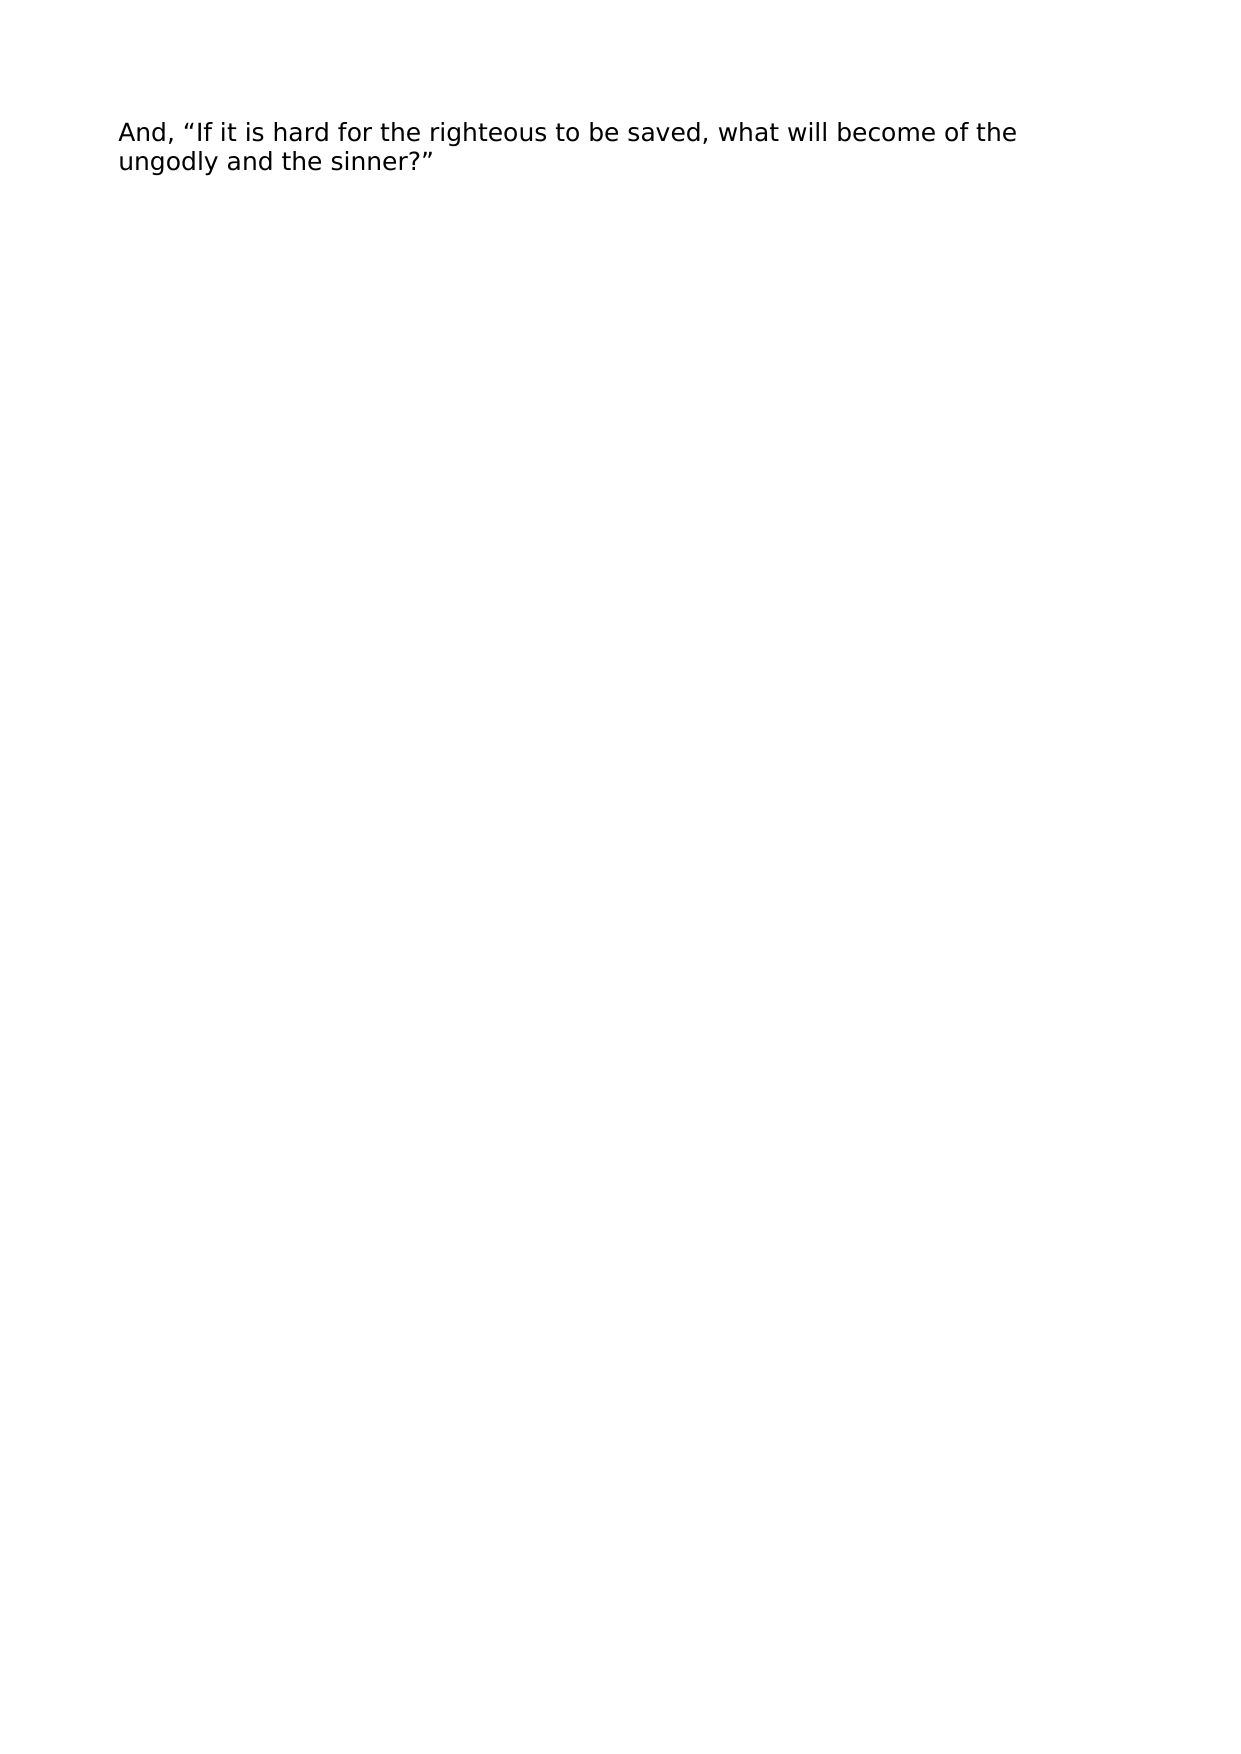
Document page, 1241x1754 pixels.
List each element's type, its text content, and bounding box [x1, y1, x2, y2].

text And, “If it is hard for the righteous to be saved, what will become of the ungodly and the sinner?” [118, 118, 1122, 176]
